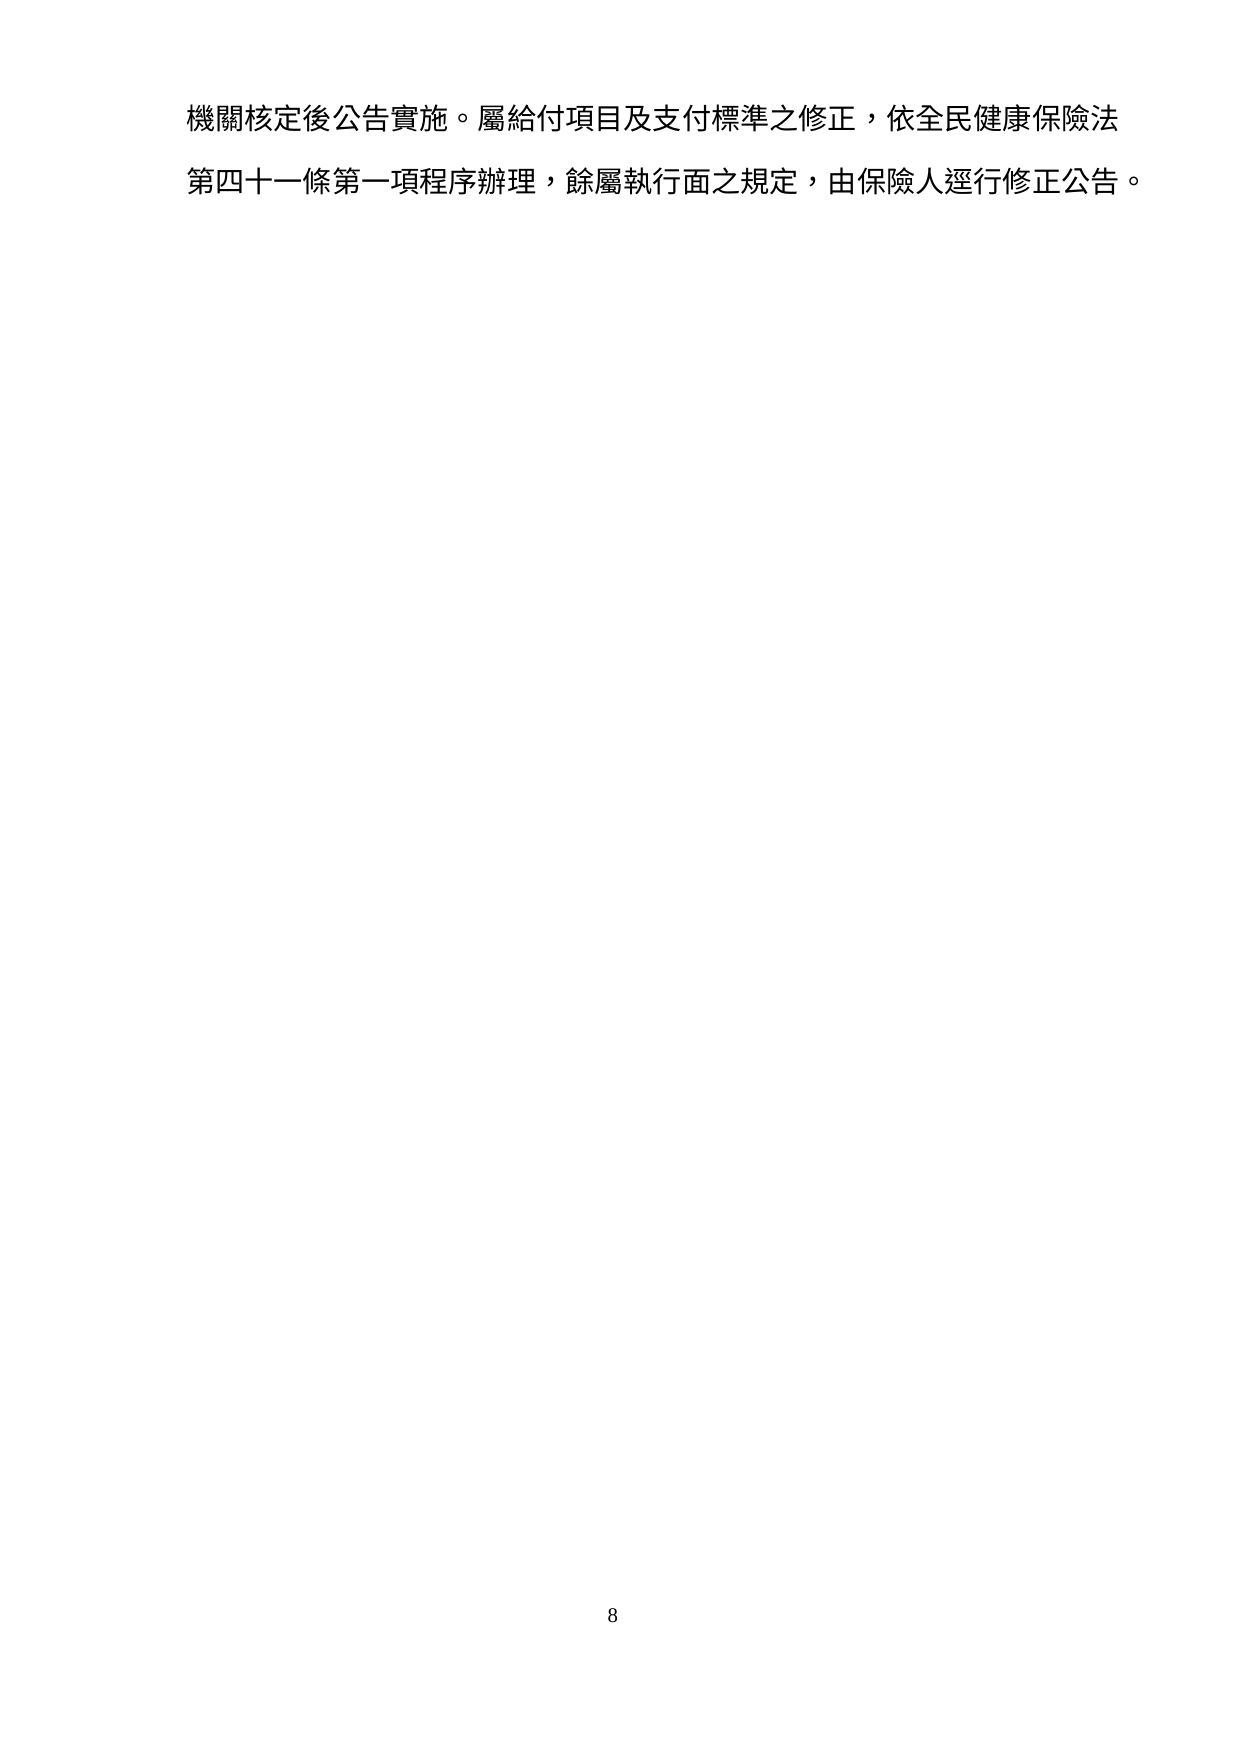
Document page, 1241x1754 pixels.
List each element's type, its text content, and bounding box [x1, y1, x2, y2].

text 十七、本計畫由保險人與中醫全聯會共同研訂後，送健保會備查，並報請主管機關核定後公告實施。屬給付項目及支付標準之修正，依全民健康保險法第四十一條第一項程序辦理，餘屬執行面之規定，由保險人逕行修正公告。 [103, 96, 1122, 201]
